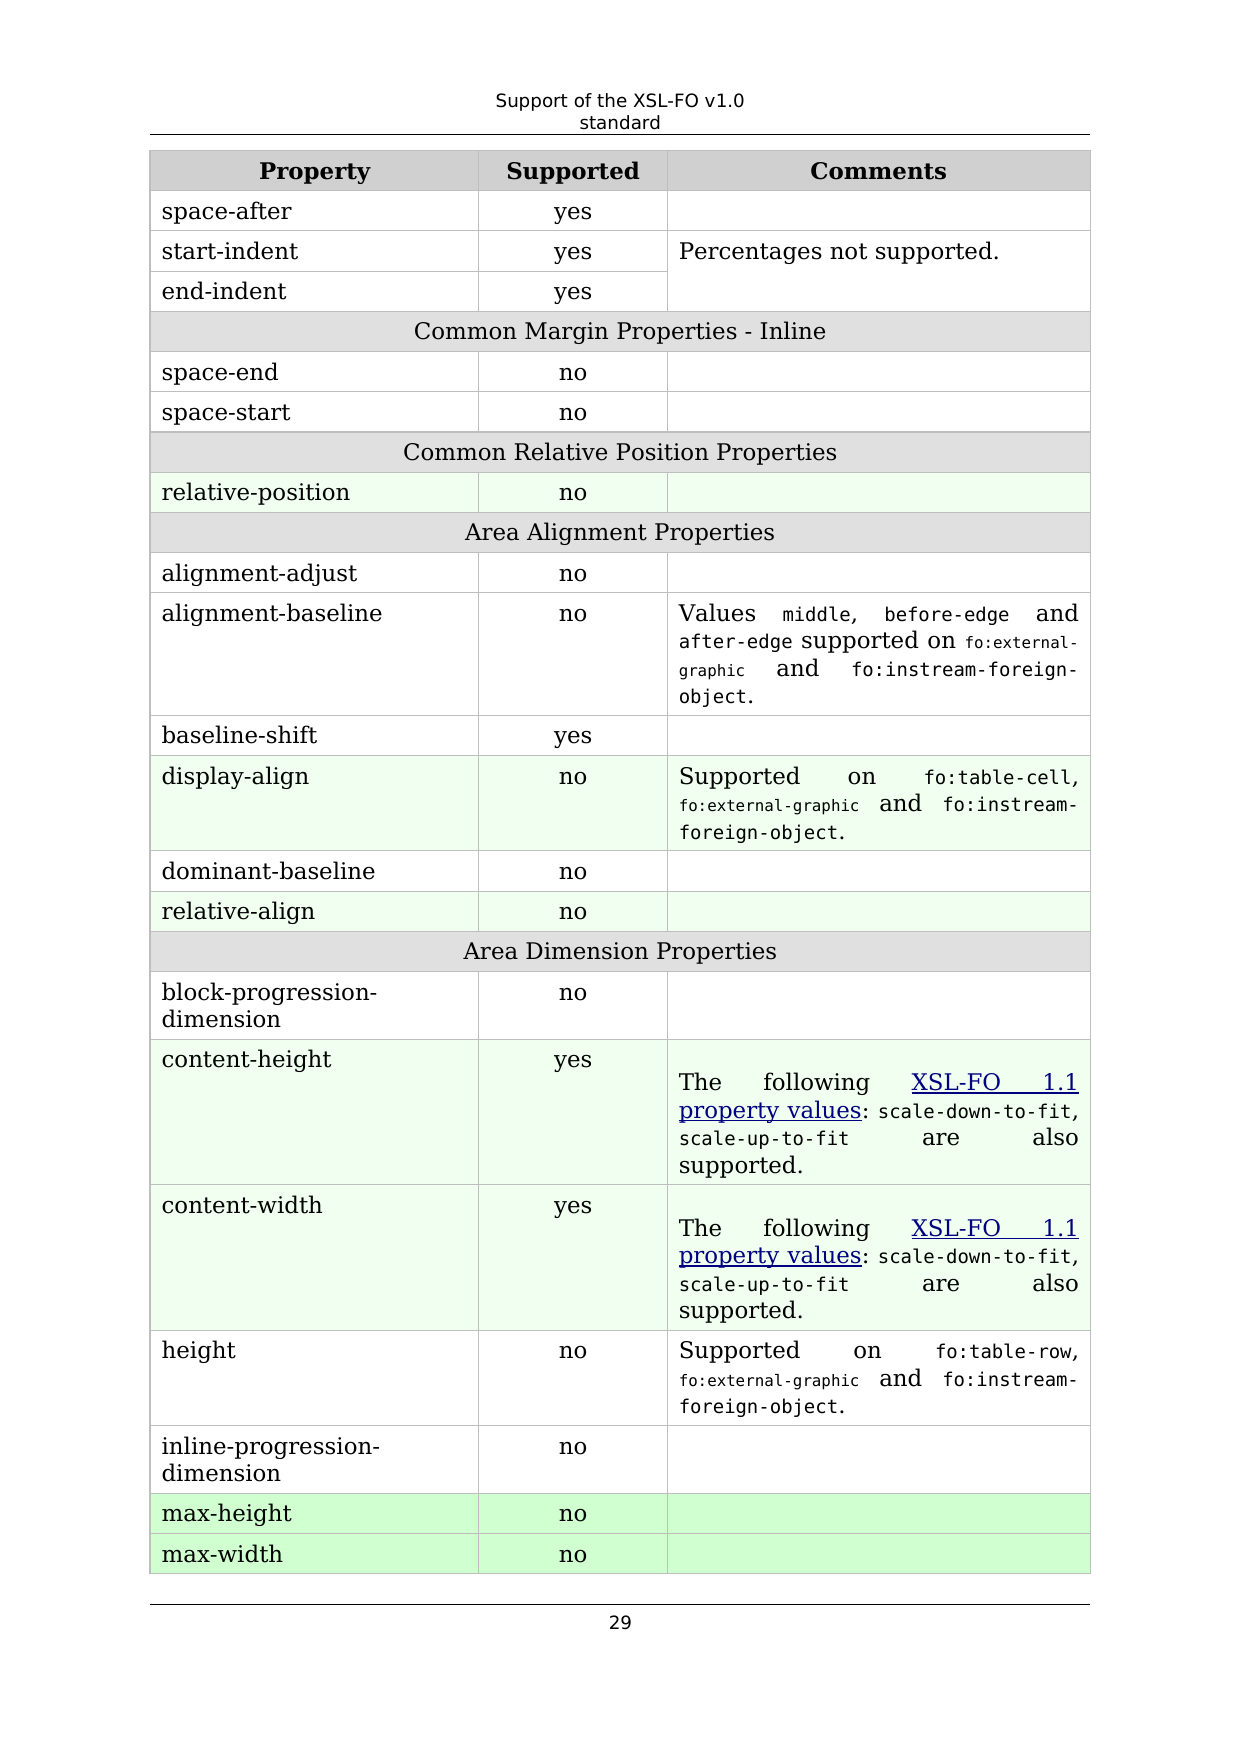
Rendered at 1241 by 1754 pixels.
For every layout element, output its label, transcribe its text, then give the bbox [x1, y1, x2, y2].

table_cell [668, 392, 1090, 431]
table_header Supported [479, 151, 667, 190]
table_cell start-indent [151, 231, 478, 271]
table_cell yes [479, 1040, 667, 1184]
table_cell content-width [151, 1185, 478, 1330]
table_cell no [479, 593, 667, 715]
table_cell no [479, 1331, 667, 1425]
table_cell block-progression-dimension [151, 972, 478, 1039]
table_cell inline-progression-dimension [151, 1426, 478, 1493]
table_cell no [479, 756, 667, 850]
table_cell [668, 716, 1090, 755]
table_cell The following XSL-FO 1.1 property values: scale-down-to-fit, scale-up-to-fit are also supported. [668, 1185, 1090, 1330]
table_cell Area Dimension Properties [151, 932, 1090, 971]
table_cell no [479, 1426, 667, 1493]
table_cell dominant-baseline [151, 851, 478, 891]
table_cell [668, 1534, 1090, 1573]
table_cell [668, 972, 1090, 1039]
table_cell yes [479, 231, 667, 271]
table_cell space-end [151, 352, 478, 391]
table_cell Values middle, before-edge and after-edge supported on fo:external-graphic and fo:instream-foreign-object. [668, 593, 1090, 715]
table_cell baseline-shift [151, 716, 478, 755]
table_cell max-height [151, 1494, 478, 1533]
table_cell yes [479, 191, 667, 230]
table_cell [668, 851, 1090, 891]
table_cell [668, 892, 1090, 931]
table_cell [668, 473, 1090, 512]
table_cell no [479, 1494, 667, 1533]
table_cell space-start [151, 392, 478, 431]
table_cell display-align [151, 756, 478, 850]
table_cell [668, 1426, 1090, 1493]
table_cell end-indent [151, 272, 478, 311]
table_cell relative-position [151, 473, 478, 512]
table_cell height [151, 1331, 478, 1425]
table_cell Percentages not supported. [668, 231, 1090, 311]
table_cell Supported on fo:table-cell, fo:external-graphic and fo:instream-foreign-object. [668, 756, 1090, 850]
table_header Comments [668, 151, 1090, 190]
table_cell alignment-baseline [151, 593, 478, 715]
table_cell relative-align [151, 892, 478, 931]
table_cell yes [479, 1185, 667, 1330]
table_cell no [479, 553, 667, 592]
table_cell no [479, 392, 667, 431]
table_cell yes [479, 716, 667, 755]
table_cell Area Alignment Properties [151, 513, 1090, 552]
table_cell [668, 1494, 1090, 1533]
table_cell [668, 352, 1090, 391]
table_cell max-width [151, 1534, 478, 1573]
table_cell Common Relative Position Properties [151, 433, 1090, 472]
table_cell no [479, 851, 667, 891]
table_cell The following XSL-FO 1.1 property values: scale-down-to-fit, scale-up-to-fit are also supported. [668, 1040, 1090, 1184]
table_cell Common Margin Properties - Inline [151, 312, 1090, 351]
table_header Property [151, 151, 478, 190]
table_cell no [479, 473, 667, 512]
table_cell alignment-adjust [151, 553, 478, 592]
table_cell [668, 191, 1090, 230]
table_cell no [479, 1534, 667, 1573]
table_cell space-after [151, 191, 478, 230]
table_cell [668, 553, 1090, 592]
table_cell no [479, 972, 667, 1039]
table_cell yes [479, 272, 667, 311]
table_cell Supported on fo:table-row, fo:external-graphic and fo:instream-foreign-object. [668, 1331, 1090, 1425]
table_cell content-height [151, 1040, 478, 1184]
table_cell no [479, 892, 667, 931]
table_cell no [479, 352, 667, 391]
